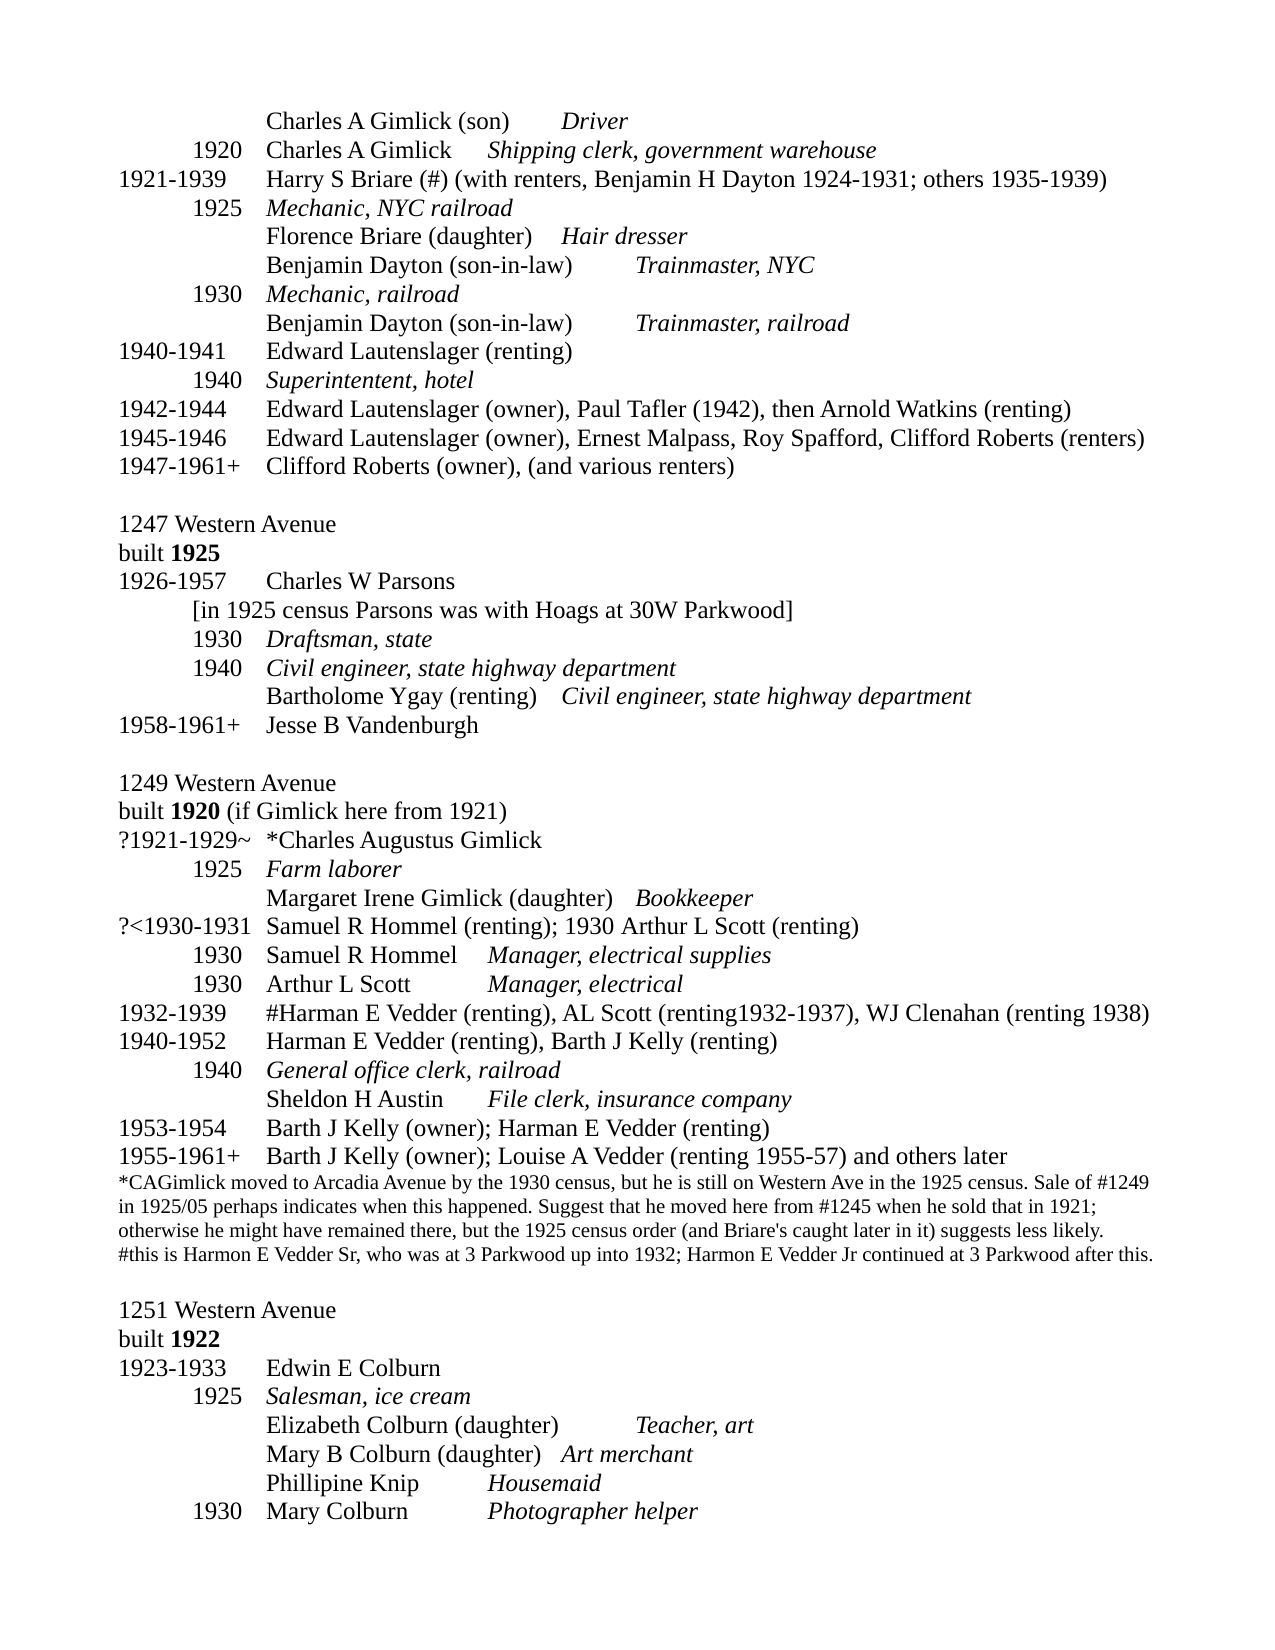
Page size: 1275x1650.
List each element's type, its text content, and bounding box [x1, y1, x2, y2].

text ?<1930-1931 Samuel R Hommel (renting); 1930 Arthur L Scott (renting) [118, 911, 1157, 940]
text 1930 Mary Colburn Photographer helper [118, 1496, 1157, 1525]
text 1925 Mechanic, NYC railroad [118, 193, 1157, 221]
text 1958-1961+ Jesse B Vandenburgh [118, 710, 1157, 739]
text Charles A Gimlick (son) Driver [118, 106, 1157, 135]
text Margaret Irene Gimlick (daughter) Bookkeeper [118, 883, 1157, 911]
text 1953-1954 Barth J Kelly (owner); Harman E Vedder (renting) [118, 1113, 1157, 1141]
text #this is Harmon E Vedder Sr, who was at 3 Parkwood up into 1932; Harmon E Vedder Jr continued at 3 Parkwood after this. [118, 1242, 1157, 1266]
text Elizabeth Colburn (daughter) Teacher, art [118, 1410, 1157, 1439]
text 1247 Western Avenue [118, 509, 1157, 538]
text 1940 General office clerk, railroad [118, 1055, 1157, 1084]
text 1945-1946 Edward Lautenslager (owner), Ernest Malpass, Roy Spafford, Clifford Roberts (renters) [118, 423, 1157, 451]
text 1249 Western Avenue [118, 768, 1157, 796]
text 1940 Civil engineer, state highway department [118, 653, 1157, 681]
text Florence Briare (daughter) Hair dresser [118, 221, 1157, 250]
text 1930 Arthur L Scott Manager, electrical [118, 969, 1157, 998]
text 1947-1961+ Clifford Roberts (owner), (and various renters) [118, 451, 1157, 480]
text 1930 Draftsman, state [118, 624, 1157, 653]
text 1940-1952 Harman E Vedder (renting), Barth J Kelly (renting) [118, 1026, 1157, 1055]
text 1251 Western Avenue [118, 1295, 1157, 1324]
text Benjamin Dayton (son-in-law) Trainmaster, NYC [118, 250, 1157, 279]
text 1926-1957 Charles W Parsons [118, 566, 1157, 595]
text 1925 Salesman, ice cream [118, 1381, 1157, 1410]
text 1940 Superintentent, hotel [118, 365, 1157, 394]
text *CAGimlick moved to Arcadia Avenue by the 1930 census, but he is still on Western Ave in the 1925 census. Sale of #1249 in 1925/05 perhaps indicates when this happened. Suggest that he moved here from #1245 when he sold that in 1921; otherwise he might have remained there, but the 1925 census order (and Briare's caught later in it) suggests less likely. [118, 1170, 1157, 1242]
text Mary B Colburn (daughter) Art merchant [118, 1439, 1157, 1468]
text 1930 Mechanic, railroad [118, 279, 1157, 308]
text 1942-1944 Edward Lautenslager (owner), Paul Tafler (1942), then Arnold Watkins (renting) [118, 394, 1157, 423]
text Sheldon H Austin File clerk, insurance company [118, 1084, 1157, 1113]
text built 1925 [118, 538, 1157, 566]
text Bartholome Ygay (renting) Civil engineer, state highway department [118, 681, 1157, 710]
text 1940-1941 Edward Lautenslager (renting) [118, 336, 1157, 365]
text 1921-1939 Harry S Briare (#) (with renters, Benjamin H Dayton 1924-1931; others 1935-1939) [118, 164, 1157, 193]
text Benjamin Dayton (son-in-law) Trainmaster, railroad [118, 308, 1157, 336]
text ?1921-1929~ *Charles Augustus Gimlick [118, 825, 1157, 854]
text 1923-1933 Edwin E Colburn [118, 1353, 1157, 1381]
text built 1922 [118, 1324, 1157, 1353]
text 1932-1939 #Harman E Vedder (renting), AL Scott (renting1932-1937), WJ Clenahan (renting 1938) [118, 998, 1157, 1026]
text 1925 Farm laborer [118, 854, 1157, 883]
text 1920 Charles A Gimlick Shipping clerk, government warehouse [118, 135, 1157, 164]
text Phillipine Knip Housemaid [118, 1468, 1157, 1496]
text built 1920 (if Gimlick here from 1921) [118, 796, 1157, 825]
text [in 1925 census Parsons was with Hoags at 30W Parkwood] [118, 595, 1157, 624]
text 1930 Samuel R Hommel Manager, electrical supplies [118, 940, 1157, 969]
text 1955-1961+ Barth J Kelly (owner); Louise A Vedder (renting 1955-57) and others later [118, 1141, 1157, 1170]
